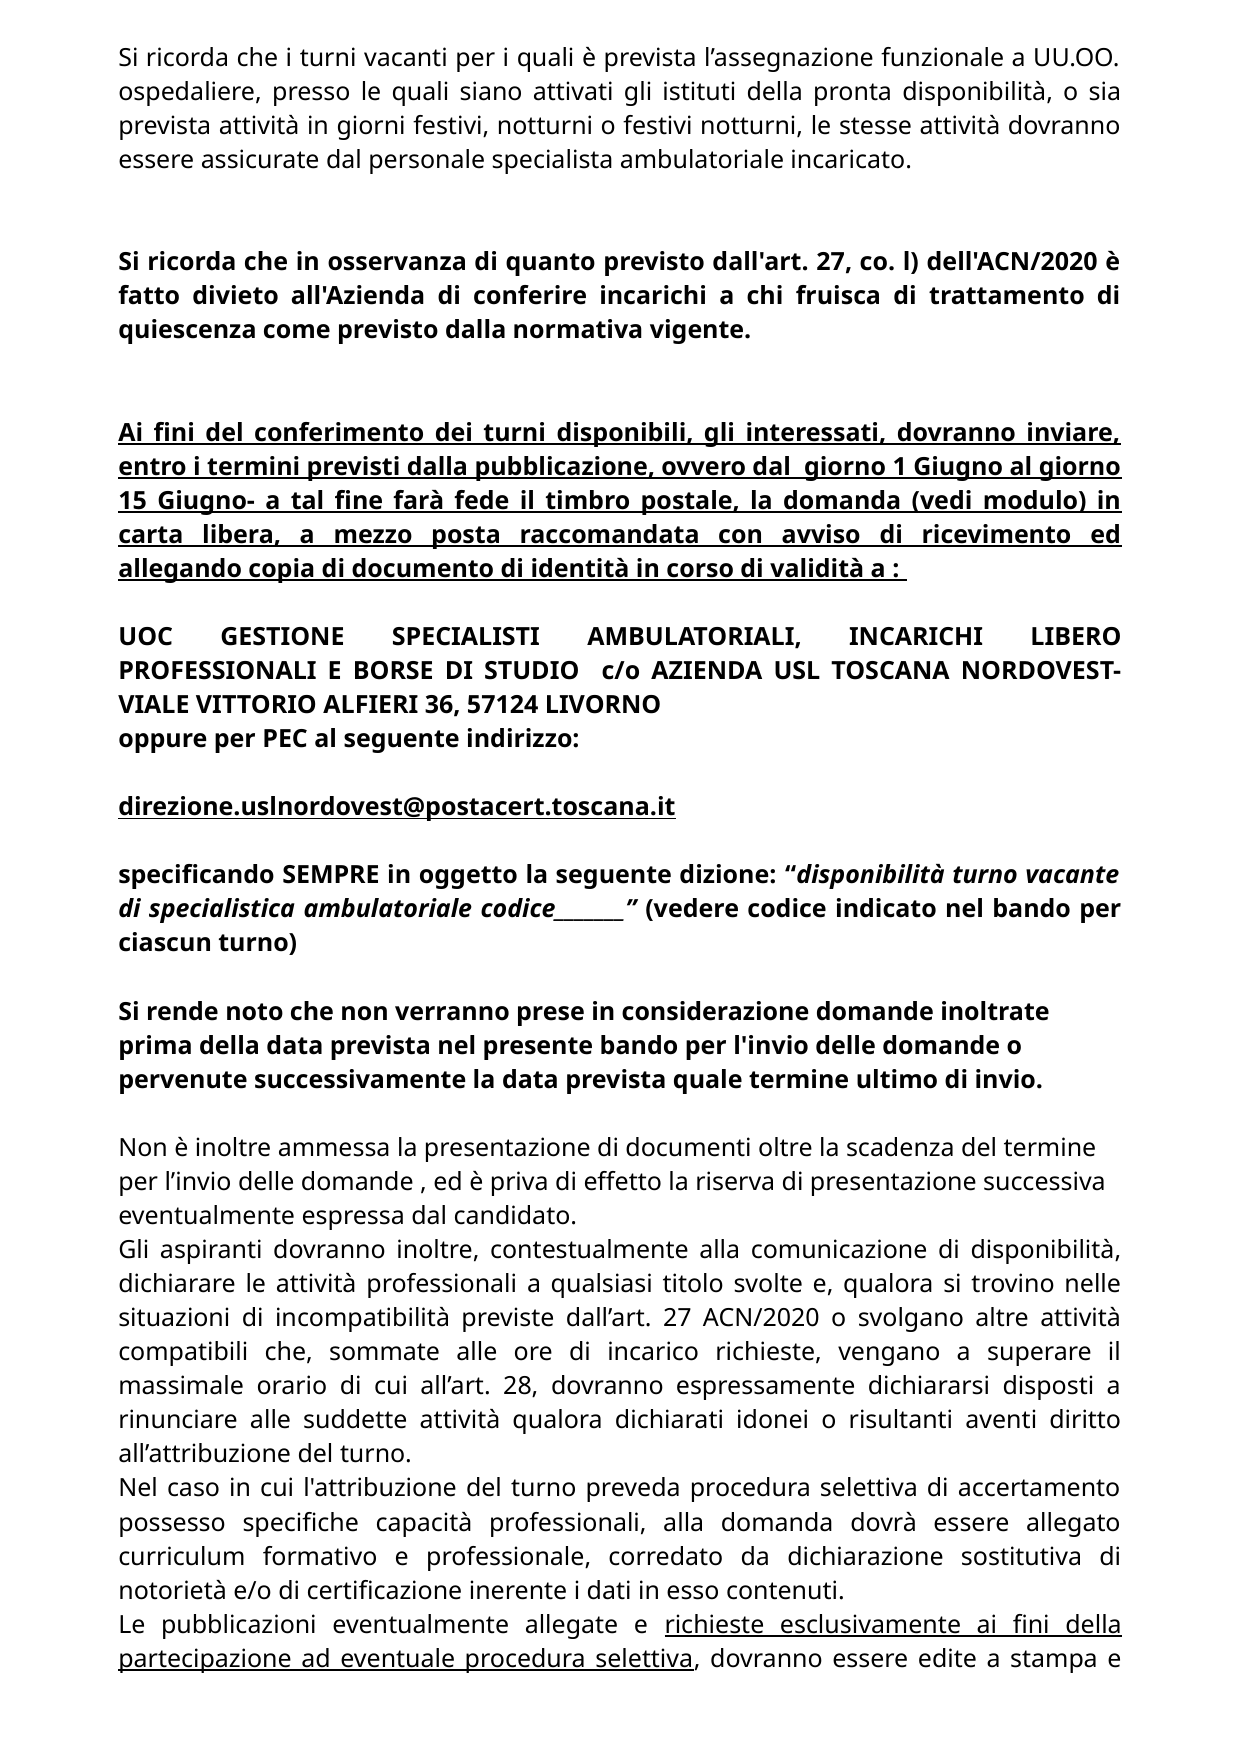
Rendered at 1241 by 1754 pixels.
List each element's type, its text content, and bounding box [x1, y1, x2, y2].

text carta libera, a mezzo posta raccomandata con avviso di ricevimento ed [118, 513, 1122, 545]
text specificando SEMPRE in oggetto la seguente dizione: “disponibilità turno vacante di specialistica ambulatoriale codice_______” (vedere codice indicato nel bando per ciascun turno) [118, 857, 1122, 959]
text Non è inoltre ammessa la presentazione di documenti oltre la scadenza del termine per l’invio delle domande , ed è priva di effetto la riserva di presentazione successiva eventualmente espressa dal candidato. [118, 1095, 1122, 1232]
text Ai fini del conferimento dei turni disponibili, gli interessati, dovranno inviare, entro i termini previsti dalla pubblicazione, ovvero dal giorno 1 Giugno al giorno [118, 414, 1122, 477]
text 15 Giugno- a tal fine farà fede il timbro postale, la domanda (vedi modulo) in [118, 479, 1122, 511]
text Si ricorda che i turni vacanti per i quali è prevista l’assegnazione funzionale a UU.OO. ospedaliere, presso le quali siano attivati gli istituti della pronta disponibilità, o sia prevista attività in giorni festivi, notturni o festivi notturni, le stesse attività dovranno essere assicurate dal personale specialista ambulatoriale incaricato. [118, 39, 1122, 176]
text Si rende noto che non verranno prese in considerazione domande inoltrate prima della data prevista nel presente bando per l'invio delle domande o pervenute successivamente la data prevista quale termine ultimo di invio. [118, 993, 1122, 1095]
text allegando copia di documento di identità in corso di validità a : [118, 547, 1122, 584]
text Nel caso in cui l'attribuzione del turno preveda procedura selettiva di accertamento possesso specifiche capacità professionali, alla domanda dovrà essere allegato curriculum formativo e professionale, corredato da dichiarazione sostitutiva di notorietà e/o di certificazione inerente i dati in esso contenuti. [118, 1470, 1122, 1606]
text Gli aspiranti dovranno inoltre, contestualmente alla comunicazione di disponibilità, dichiarare le attività professionali a qualsiasi titolo svolte e, qualora si trovino nelle situazioni di incompatibilità previste dall’art. 27 ACN/2020 o svolgano altre attività compatibili che, sommate alle ore di incarico richieste, vengano a superare il massimale orario di cui all’art. 28, dovranno espressamente dichiararsi disposti a rinunciare alle suddette attività qualora dichiarati idonei o risultanti aventi diritto all’attribuzione del turno. [118, 1232, 1122, 1470]
text UOC GESTIONE SPECIALISTI AMBULATORIALI, INCARICHI LIBERO PROFESSIONALI E BORSE DI STUDIO c/o AZIENDA USL TOSCANA NORDOVEST- VIALE VITTORIO ALFIERI 36, 57124 LIVORNO [118, 618, 1122, 721]
text Si ricorda che in osservanza di quanto previsto dall'art. 27, co. l) dell'ACN/2020 è fatto divieto all'Azienda di conferire incarichi a chi fruisca di trattamento di quiescenza come previsto dalla normativa vigente. [118, 244, 1122, 346]
text oppure per PEC al seguente indirizzo: [118, 721, 1122, 755]
text direzione.uslnordovest@postacert.toscana.it [118, 789, 1122, 823]
text Le pubblicazioni eventualmente allegate e richieste esclusivamente ai fini della partecipazione ad eventuale procedura selettiva, dovranno essere edite a stampa e [118, 1606, 1122, 1674]
